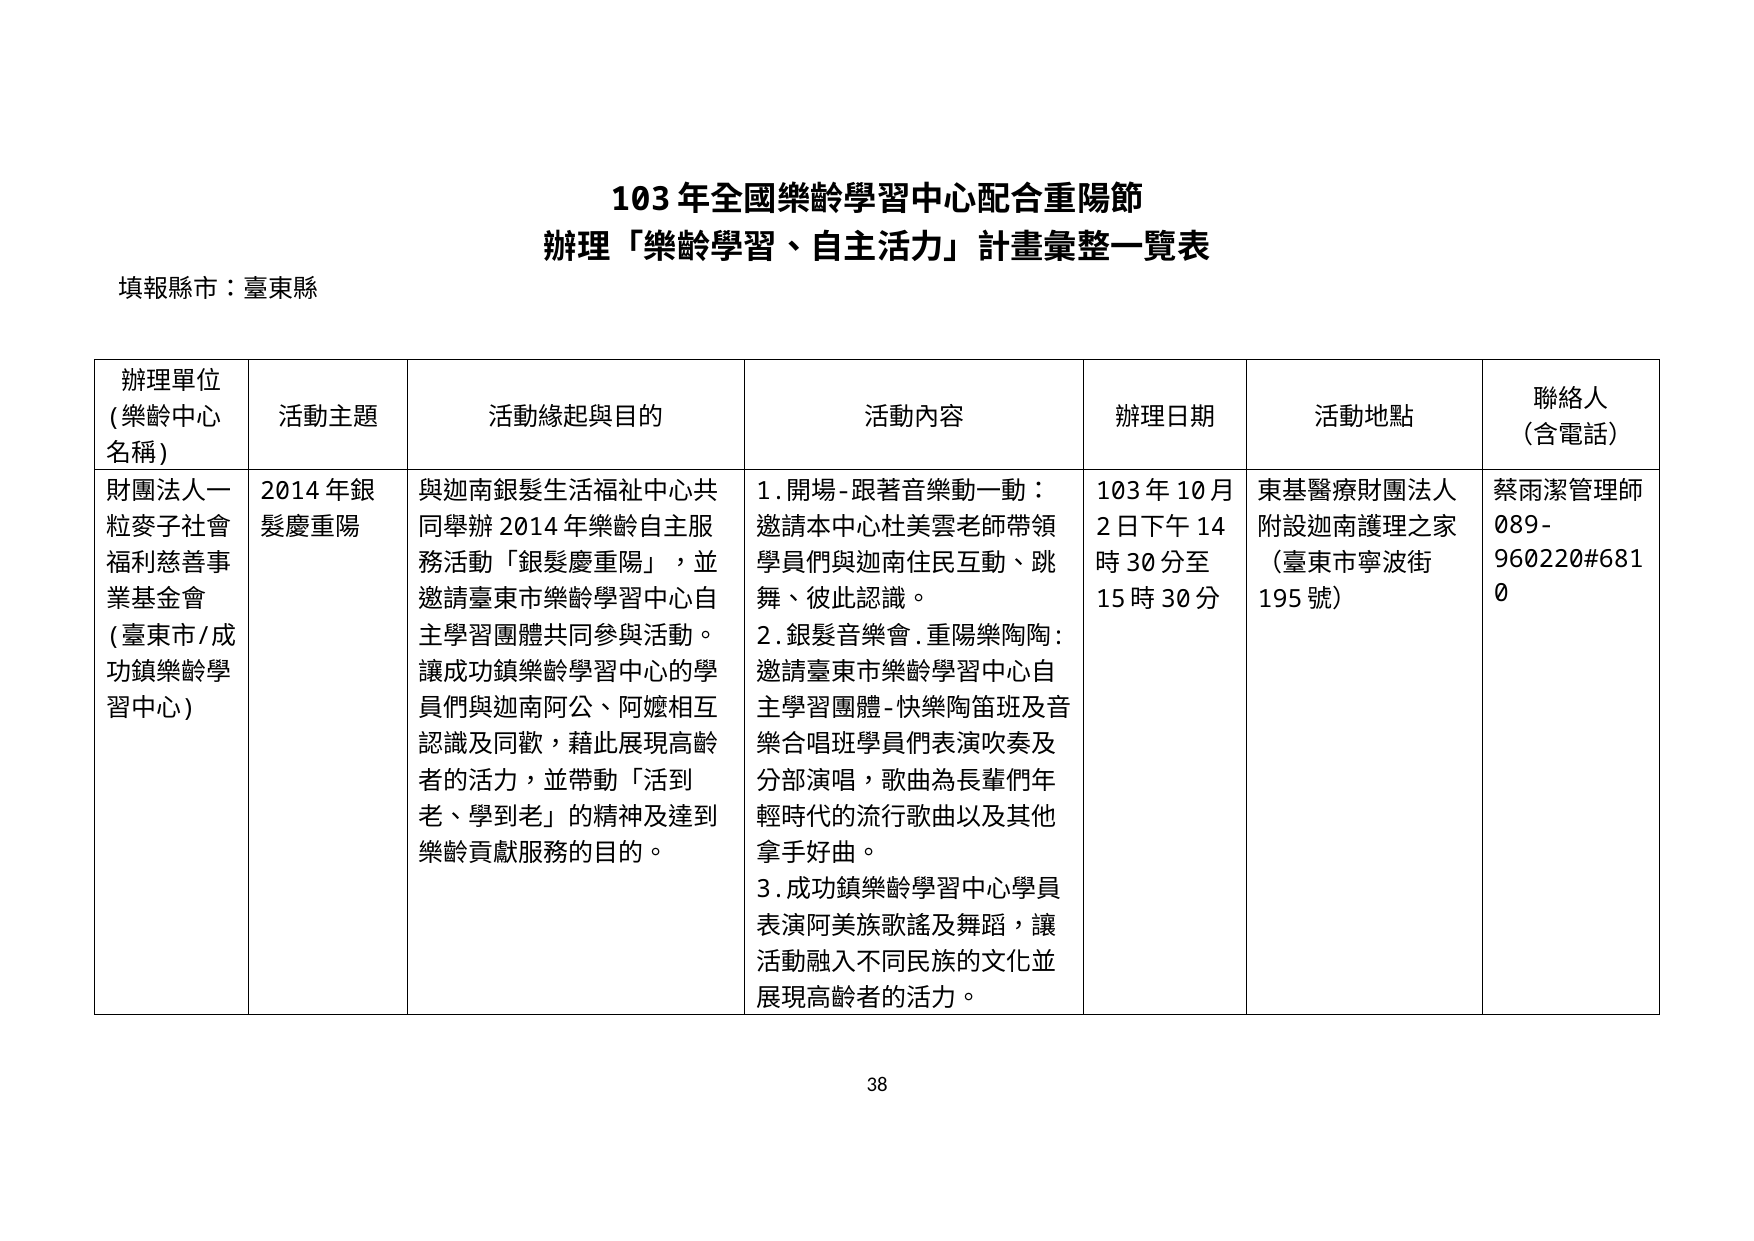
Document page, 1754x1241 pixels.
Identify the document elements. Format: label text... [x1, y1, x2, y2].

table_cell 與迦南銀髮生活福祉中心共同舉辦2014年樂齡自主服務活動「銀髮慶重陽」，並邀請臺東市樂齡學習中心自主學習團體共同參與活動。讓成功鎮樂齡學習中心的學員們與迦南阿公、阿嬤相互認識及同歡，藉此展現高齡者的活力，並帶動「活到老、學到老」的精神及達到樂齡貢獻服務的目的。 [408, 470, 744, 1014]
table_header 活動地點 [1247, 360, 1482, 469]
table_cell 103年10月2日下午14時30分至15時30分 [1084, 470, 1246, 1014]
table_header 聯絡人 （含電話） [1483, 360, 1659, 469]
table_header 活動主題 [249, 360, 407, 469]
table_cell 財團法人一粒麥子社會福利慈善事業基金會(臺東市/成功鎮樂齡學習中心) [95, 470, 248, 1014]
table_header 辦理日期 [1084, 360, 1246, 469]
text 辦理「樂齡學習、自主活力」計畫彙整一覽表 [118, 220, 1636, 268]
table_header 活動內容 [745, 360, 1083, 469]
table_cell 蔡雨潔管理師089-960220#6810 [1483, 470, 1659, 1014]
text 103年全國樂齡學習中心配合重陽節 [118, 172, 1636, 220]
table_cell 1.開場-跟著音樂動一動： 邀請本中心杜美雲老師帶領學員們與迦南住民互動、跳舞、彼此認識。 2.銀髮音樂會.重陽樂陶陶: 邀請臺東市樂齡學習中心自主學習團體-快樂陶笛班及音樂合唱班學員們表演吹奏及分部演唱，歌曲為長輩們年輕時代的流行歌曲以及其他拿手好曲。 3.成功鎮樂齡學習中心學員表演阿美族歌謠及舞蹈，讓活動融入不同民族的文化並展現高齡者的活力。 [745, 470, 1083, 1014]
text 填報縣市：臺東縣 [118, 268, 1636, 305]
table_cell 2014年銀髮慶重陽 [249, 470, 407, 1014]
table_header 活動緣起與目的 [408, 360, 744, 469]
table_header 辦理單位 (樂齡中心名稱) [95, 360, 248, 469]
table_cell 東基醫療財團法人附設迦南護理之家（臺東市寧波街195號） [1247, 470, 1482, 1014]
